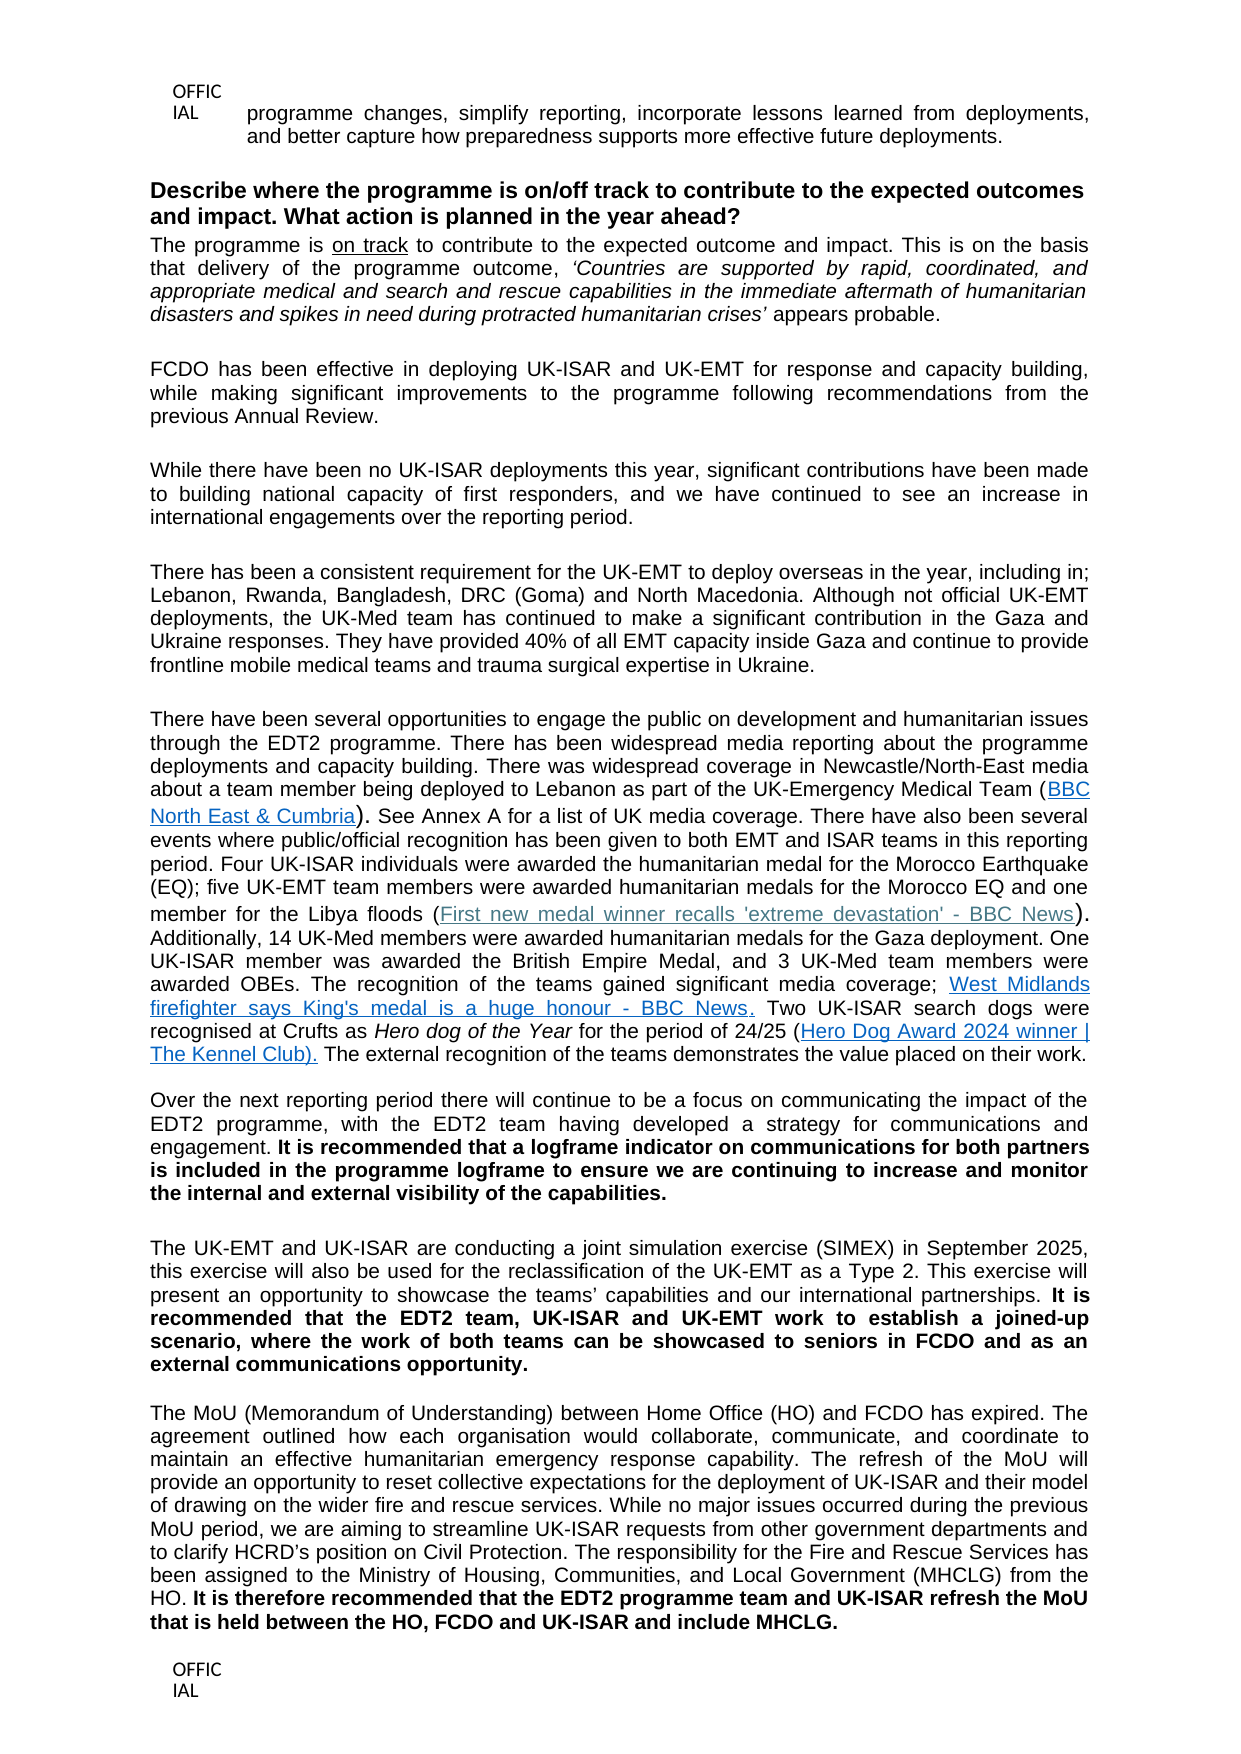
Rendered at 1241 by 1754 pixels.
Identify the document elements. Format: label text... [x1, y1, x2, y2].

text While there have been no UK-ISAR deployments this year, significant contributions have been made to building national capacity of first responders, and we have continued to see an increase in international engagements over the reporting period. [150, 459, 1090, 529]
text Describe where the programme is on/off track to contribute to the expected outcomes and impact. What action is planned in the year ahead? [150, 178, 1090, 229]
text There have been several opportunities to engage the public on development and humanitarian issues through the EDT2 programme. There has been widespread media reporting about the programme deployments and capacity building. There was widespread coverage in Newcastle/North-East media about a team member being deployed to Lebanon as part of the UK-Emergency Medical Team (BBC North East & Cumbria). See Annex A for a list of UK media coverage. There have also been several events where public/official recognition has been given to both EMT and ISAR teams in this reporting period. Four UK-ISAR individuals were awarded the humanitarian medal for the Morocco Earthquake (EQ); five UK-EMT team members were awarded humanitarian medals for the Morocco EQ and one member for the Libya floods (First new medal winner recalls 'extreme devastation' - BBC News). Additionally, 14 UK-Med members were awarded humanitarian medals for the Gaza deployment. One UK-ISAR member was awarded the British Empire Medal, and 3 UK-Med team members were awarded OBEs. The recognition of the teams gained significant media coverage; West Midlands firefighter says King's medal is a huge honour - BBC News. Two UK-ISAR search dogs were recognised at Crufts as Hero dog of the Year for the period of 24/25 (Hero Dog Award 2024 winner | The Kennel Club). The external recognition of the teams demonstrates the value placed on their work. [150, 708, 1090, 1066]
text The programme is on track to contribute to the expected outcome and impact. This is on the basis that delivery of the programme outcome, ‘Countries are supported by rapid, coordinated, and appropriate medical and search and rescue capabilities in the immediate aftermath of humanitarian disasters and spikes in need during protracted humanitarian crises’ appears probable. [150, 233, 1090, 326]
text Amendments have been made to the programme and partner logical frameworks in this review period, effective from Q3 2024/5. This annual review is based on the original logframe which covers year 3 of the programme. The logframe has been amended in collaboration with the partners to reflect programme changes, simplify reporting, incorporate lessons learned from deployments, and better capture how preparedness supports more effective future deployments. [150, 102, 1090, 148]
text FCDO has been effective in deploying UK-ISAR and UK-EMT for response and capacity building, while making significant improvements to the programme following recommendations from the previous Annual Review. [150, 358, 1090, 427]
text The UK-EMT and UK-ISAR are conducting a joint simulation exercise (SIMEX) in September 2025, this exercise will also be used for the reclassification of the UK-EMT as a Type 2. This exercise will present an opportunity to showcase the teams’ capabilities and our international partnerships. It is recommended that the EDT2 team, UK-ISAR and UK-EMT work to establish a joined-up scenario, where the work of both teams can be showcased to seniors in FCDO and as an external communications opportunity. [150, 1237, 1090, 1376]
text There has been a consistent requirement for the UK-EMT to deploy overseas in the year, including in; Lebanon, Rwanda, Bangladesh, DRC (Goma) and North Macedonia. Although not official UK-EMT deployments, the UK-Med team has continued to make a significant contribution in the Gaza and Ukraine responses. They have provided 40% of all EMT capacity inside Gaza and continue to provide frontline mobile medical teams and trauma surgical expertise in Ukraine. [150, 560, 1090, 676]
text The MoU (Memorandum of Understanding) between Home Office (HO) and FCDO has expired. The agreement outlined how each organisation would collaborate, communicate, and coordinate to maintain an effective humanitarian emergency response capability. The refresh of the MoU will provide an opportunity to reset collective expectations for the deployment of UK-ISAR and their model of drawing on the wider fire and rescue services. While no major issues occurred during the previous MoU period, we are aiming to streamline UK-ISAR requests from other government departments and to clarify HCRD’s position on Civil Protection. The responsibility for the Fire and Rescue Services has been assigned to the Ministry of Housing, Communities, and Local Government (MHCLG) from the HO. It is therefore recommended that the EDT2 programme team and UK-ISAR refresh the MoU that is held between the HO, FCDO and UK-ISAR and include MHCLG. [150, 1401, 1090, 1633]
text Over the next reporting period there will continue to be a focus on communicating the impact of the EDT2 programme, with the EDT2 team having developed a strategy for communications and engagement. It is recommended that a logframe indicator on communications for both partners is included in the programme logframe to ensure we are continuing to increase and monitor the internal and external visibility of the capabilities. [150, 1089, 1090, 1205]
